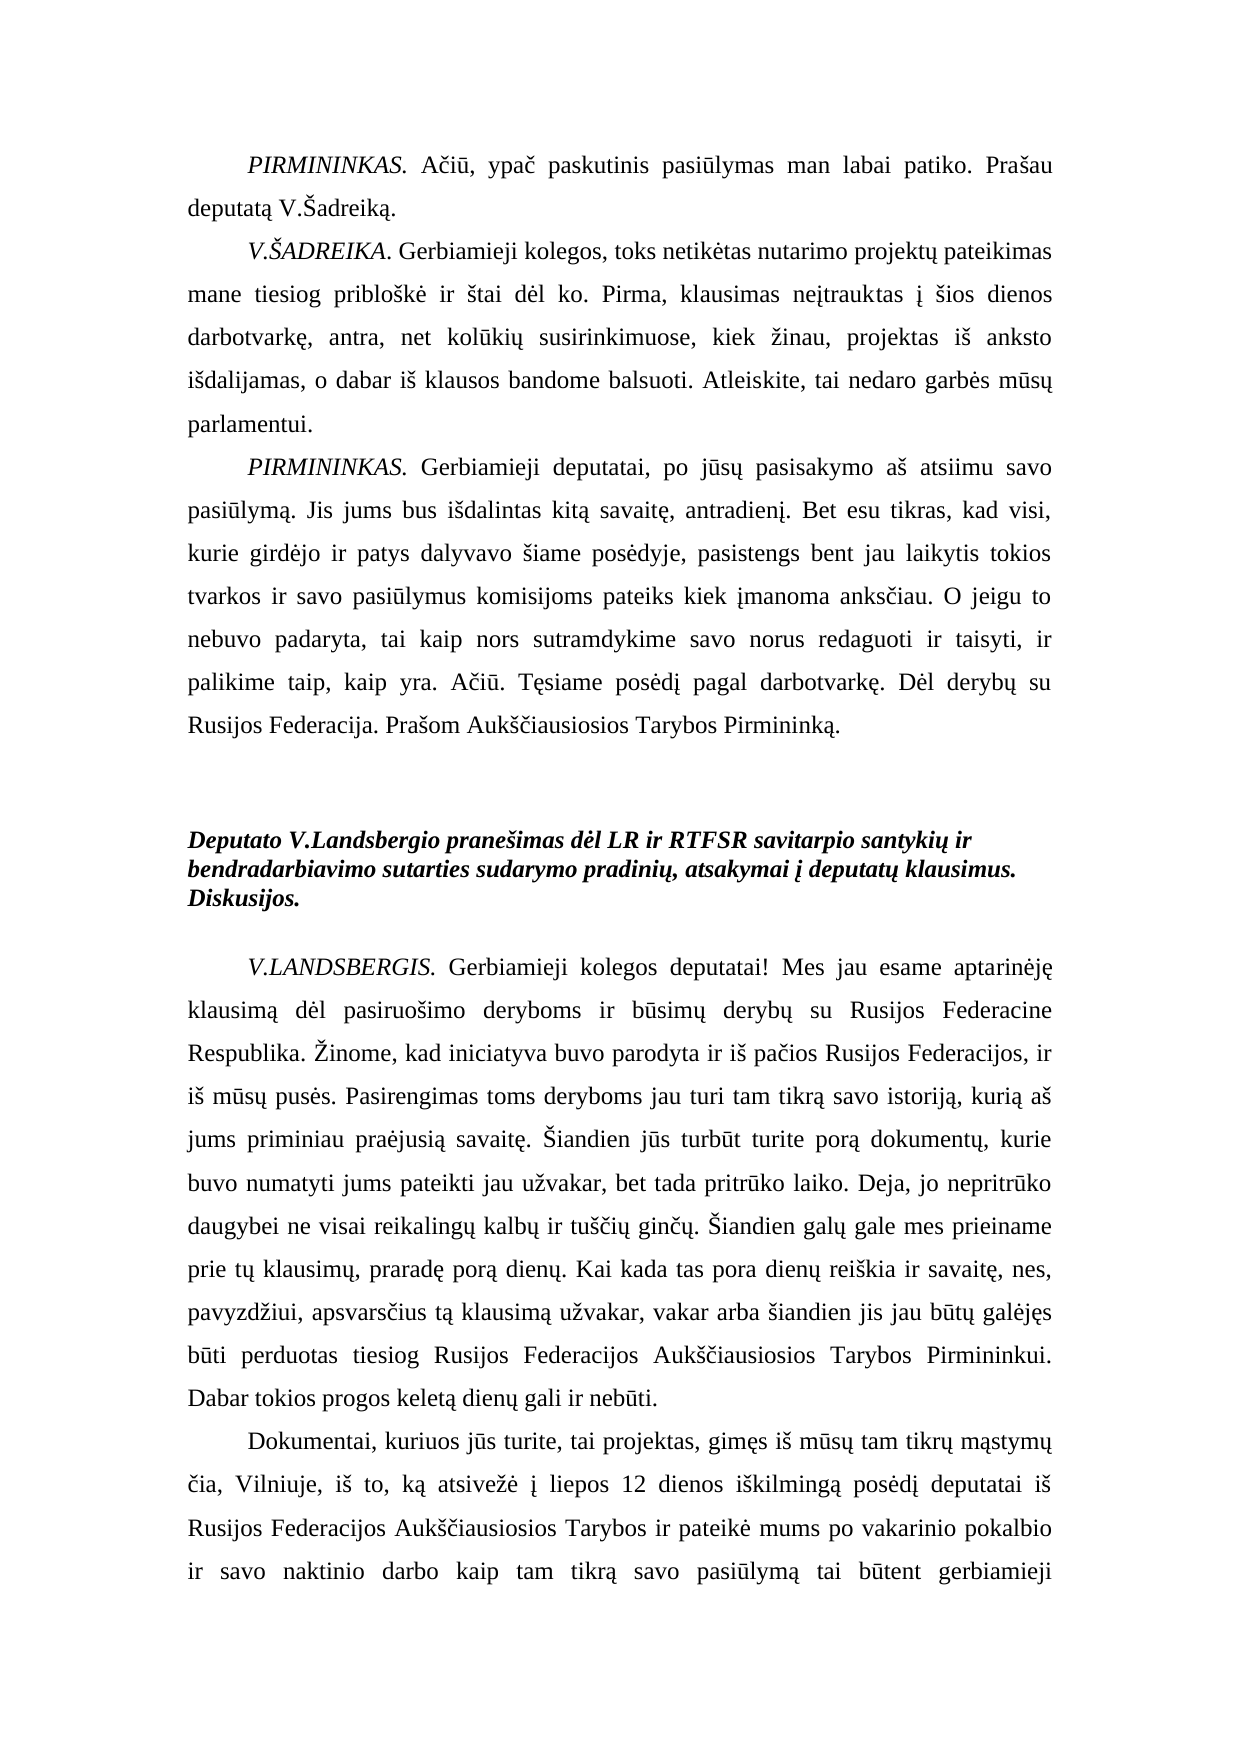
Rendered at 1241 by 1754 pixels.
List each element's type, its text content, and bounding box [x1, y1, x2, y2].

text PIRMININKAS. Ačiū, ypač paskutinis pasiūlymas man labai patiko. Pra­šau deputatą V.Šadreiką. [187, 150, 1053, 222]
text V.ŠADREIKA. Gerbiamieji kolegos, toks netikėtas nutarimo projektų pateikimas mane tiesiog pribloškė ir štai dėl ko. Pirma, klausimas neįtrauk­tas į šios dienos darbotvarkę, antra, net kolūkių susirinkimuose, kiek žinau, projektas iš anksto išdalijamas, o dabar iš klausos bandome balsuoti. Atleis­kite, tai nedaro garbės mūsų parlamentui. [187, 236, 1053, 437]
subtitle Deputato V.Landsbergio pranešimas dėl LR ir RTFSR savitarpio santykių ir bendradarbiavimo sutarties sudarymo pradinių, atsakymai į deputatų klausimus. Diskusijos. [187, 825, 1053, 911]
text Dokumentai, kuriuos jūs turite, tai projektas, gimęs iš mūsų tam tikrų mąstymų čia, Vilniuje, iš to, ką atsivežė į liepos 12 dienos iškilmingą posėdį deputatai iš Rusijos Federacijos Aukščiausiosios Tarybos ir pateikė mums po vakarinio pokalbio ir savo naktinio darbo kaip tam tikrą savo pasiūlymą tai būtent gerbiamieji [187, 1426, 1053, 1584]
text V.LANDSBERGIS. Gerbiamieji kolegos deputatai! Mes jau esame apta­rinėję klausimą dėl pasiruošimo deryboms ir būsimų derybų su Rusijos Federacine Respublika. Žinome, kad iniciatyva buvo parodyta ir iš pačios Rusijos Federacijos, ir iš mūsų pusės. Pasirengimas toms deryboms jau turi tam tikrą savo istoriją, kurią aš jums priminiau praėjusią savaitę. Šiandien jūs turbūt turite porą dokumentų, kurie buvo numatyti jums pateikti jau užvakar, bet tada pritrūko laiko. Deja, jo nepritrūko daugybei ne visai reika­lingų kalbų ir tuščių ginčų. Šiandien galų gale mes prieiname prie tų klausimų, praradę porą dienų. Kai kada tas pora dienų reiškia ir savaitę, nes, pavyzdžiui, apsvarsčius tą klausimą užvakar, vakar arba šiandien jis jau būtų galėjęs būti perduotas tiesiog Rusijos Federacijos Aukščiausiosios Tarybos Pirmininkui. Dabar tokios progos keletą dienų gali ir nebūti. [187, 952, 1053, 1412]
text PIRMININKAS. Gerbiamieji deputatai, po jūsų pasisakymo aš atsiimu savo pasiūlymą. Jis jums bus išdalintas kitą savaitę, antradienį. Bet esu tikras, kad visi, kurie girdėjo ir patys dalyvavo šiame posėdyje, pasistengs bent jau laikytis tokios tvarkos ir savo pasiūlymus komisijoms pateiks kiek įmanoma anksčiau. O jeigu to nebuvo padaryta, tai kaip nors sutramdykime savo norus redaguoti ir taisyti, ir palikime taip, kaip yra. Ačiū. Tęsiame posėdį pagal darbotvarkę. Dėl derybų su Rusijos Federacija. Prašom Aukš­čiausiosios Tarybos Pirmininką. [187, 452, 1053, 739]
